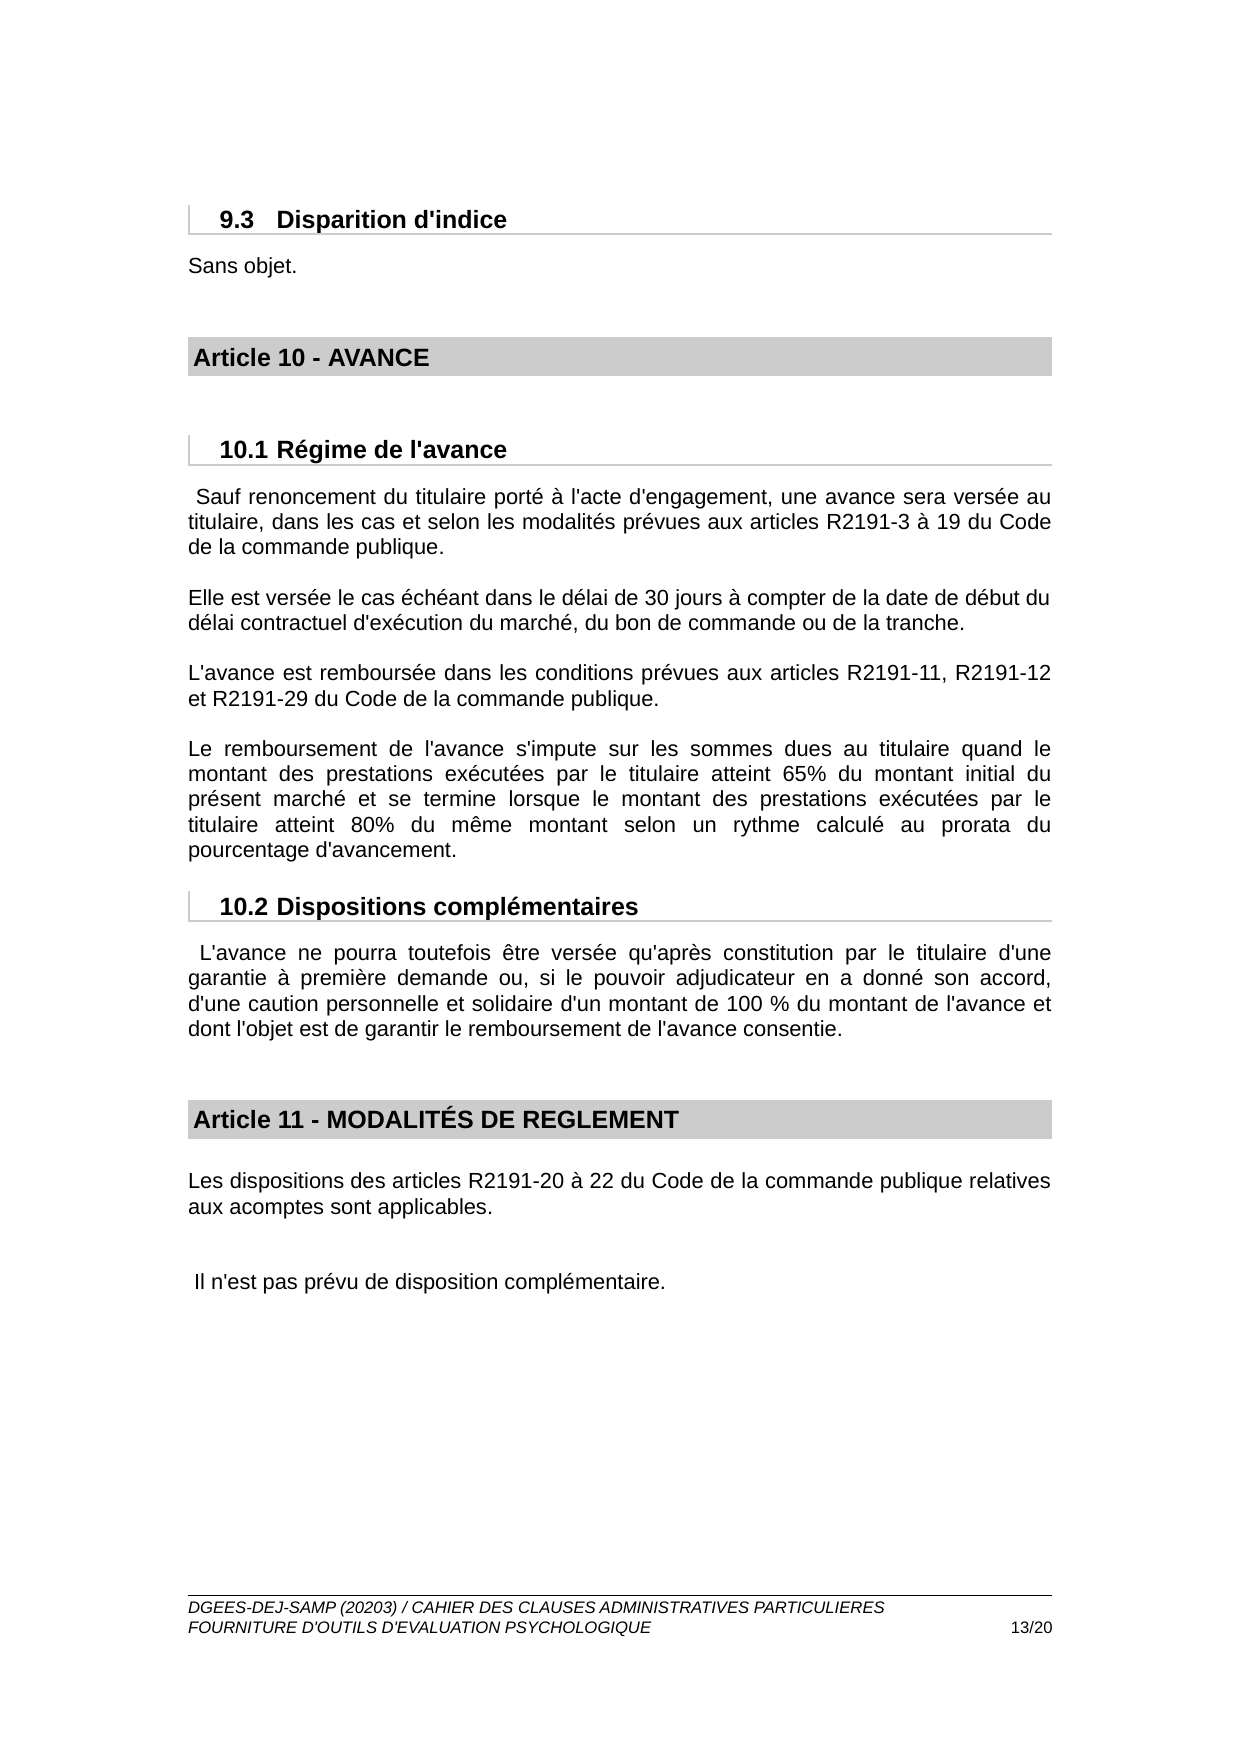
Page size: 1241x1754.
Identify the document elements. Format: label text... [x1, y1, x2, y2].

text L'avance ne pourra toutefois être versée qu'après constitution par le titulaire d'une garantie à première demande ou, si le pouvoir adjudicateur en a donné son accord, d'une caution personnelle et solidaire d'un montant de 100 % du montant de l'avance et dont l'objet est de garantir le remboursement de l'avance consentie. [188, 940, 1052, 1041]
text Elle est versée le cas échéant dans le délai de 30 jours à compter de la date de début du délai contractuel d'exécution du marché, du bon de commande ou de la tranche. [188, 585, 1052, 635]
text Les dispositions des articles R2191-20 à 22 du Code de la commande publique relatives aux acomptes sont applicables. [188, 1168, 1052, 1219]
text Le remboursement de l'avance s'impute sur les sommes dues au titulaire quand le montant des prestations exécutées par le titulaire atteint 65% du montant initial du présent marché et se termine lorsque le montant des prestations exécutées par le titulaire atteint 80% du même montant selon un rythme calculé au prorata du pourcentage d'avancement. [188, 736, 1052, 862]
text Il n'est pas prévu de disposition complémentaire. [188, 1269, 1052, 1294]
subtitle AVANCE [190, 340, 1050, 374]
subtitle Disparition d'indice [188, 204, 1052, 233]
text Sauf renoncement du titulaire porté à l'acte d'engagement, une avance sera versée au titulaire, dans les cas et selon les modalités prévues aux articles R2191-3 à 19 du Code de la commande publique. [188, 484, 1052, 559]
text L'avance est remboursée dans les conditions prévues aux articles R2191-11, R2191-12 et R2191-29 du Code de la commande publique. [188, 660, 1052, 711]
subtitle Dispositions complémentaires [190, 891, 1052, 920]
subtitle MODALITÉS DE REGLEMENT [190, 1102, 1050, 1137]
text Sans objet. [188, 253, 1052, 278]
subtitle Régime de l'avance [190, 435, 1052, 464]
